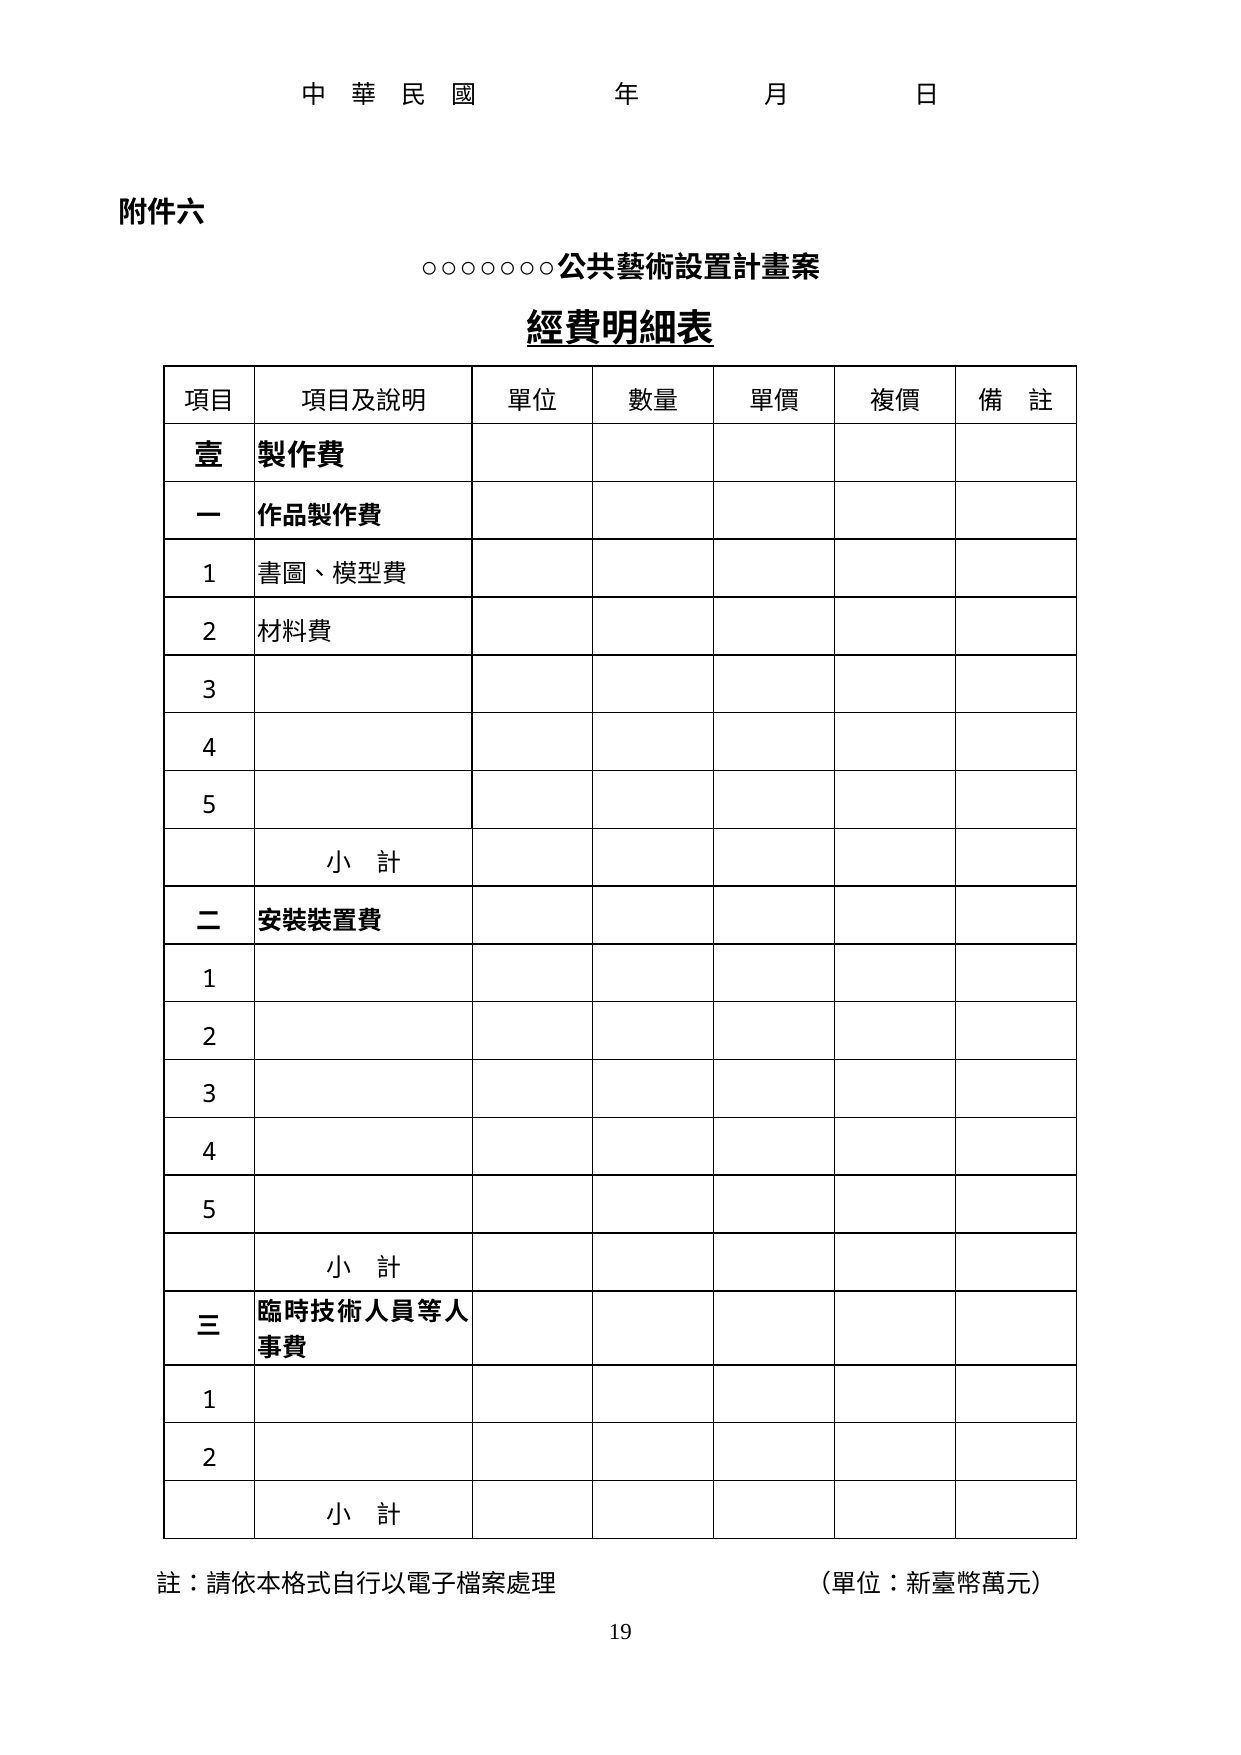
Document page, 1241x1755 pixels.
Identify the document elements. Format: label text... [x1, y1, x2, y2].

table_cell [255, 1002, 472, 1059]
table_cell [255, 1176, 472, 1232]
table_cell [714, 1481, 834, 1537]
table_cell [956, 482, 1076, 538]
table_cell [714, 1060, 834, 1116]
table_header 項目 [165, 367, 254, 423]
table_cell 壹 [165, 424, 254, 481]
table_cell [593, 598, 713, 654]
table_cell [473, 829, 592, 885]
table_cell [473, 1292, 592, 1364]
table_cell [714, 1002, 834, 1059]
table_cell 小 計 [255, 1481, 472, 1537]
table_cell [255, 945, 472, 1001]
table_cell 製作費 [255, 424, 471, 481]
table_cell 2 [165, 598, 254, 654]
table_cell [593, 1176, 713, 1232]
table_cell 小 計 [255, 1234, 472, 1290]
table_cell [255, 1060, 472, 1116]
table_header 複價 [835, 367, 955, 423]
table_cell [835, 482, 955, 538]
table_header 單位 [473, 367, 592, 423]
table_cell [956, 1234, 1076, 1290]
table_cell [835, 1002, 955, 1059]
table_cell [714, 1176, 834, 1232]
table_cell 5 [165, 771, 254, 827]
table_cell [714, 1292, 834, 1364]
table_cell 1 [165, 540, 254, 596]
table_cell [956, 829, 1076, 885]
table_cell [593, 540, 713, 596]
text 中 華 民 國 年 月 日 [118, 75, 1122, 111]
table_cell [956, 598, 1076, 654]
table_cell [835, 887, 955, 943]
table_cell [473, 656, 592, 712]
table_cell 二 [165, 887, 254, 943]
table_cell [593, 424, 713, 481]
table_cell [593, 1234, 713, 1290]
table_cell [835, 771, 955, 827]
table_cell [165, 1234, 254, 1290]
table_cell [714, 945, 834, 1001]
text 經費明細表 [118, 298, 1122, 352]
table_cell 3 [165, 656, 254, 712]
table_cell [956, 424, 1076, 481]
table_cell [714, 829, 834, 885]
table_cell [956, 1292, 1076, 1364]
table_cell [835, 540, 955, 596]
table_cell [835, 945, 955, 1001]
table_header 單價 [714, 367, 834, 423]
table_cell [956, 1002, 1076, 1059]
table_cell [593, 713, 713, 769]
table_cell [835, 1234, 955, 1290]
table_cell [714, 598, 834, 654]
table_cell [835, 598, 955, 654]
table_cell [714, 1423, 834, 1479]
table_cell [956, 1176, 1076, 1232]
table_cell [473, 1234, 592, 1290]
table_cell 4 [165, 713, 254, 769]
table_cell 1 [165, 945, 254, 1001]
table_cell [473, 598, 592, 654]
table_header 備 註 [956, 367, 1076, 423]
table_cell [956, 1366, 1076, 1422]
table_cell 2 [165, 1002, 254, 1059]
table_cell [473, 1002, 592, 1059]
table_cell [593, 1060, 713, 1116]
table_cell [473, 1366, 592, 1422]
table_cell [835, 1366, 955, 1422]
table_header 數量 [593, 367, 713, 423]
table_cell [473, 482, 592, 538]
table_cell [956, 1118, 1076, 1174]
table_cell [473, 1481, 592, 1537]
table_cell 3 [165, 1060, 254, 1116]
table_cell [956, 1423, 1076, 1479]
table_cell [593, 1002, 713, 1059]
table_cell [714, 1234, 834, 1290]
table_cell [473, 771, 592, 827]
table_cell [714, 540, 834, 596]
table_cell [956, 1060, 1076, 1116]
table_cell [714, 771, 834, 827]
table_cell [714, 713, 834, 769]
table_cell [165, 829, 254, 885]
table_cell 三 [165, 1292, 254, 1364]
table_cell [956, 540, 1076, 596]
table_cell [255, 713, 471, 769]
table_cell 2 [165, 1423, 254, 1479]
table_cell [956, 656, 1076, 712]
table_cell [473, 887, 592, 943]
table_cell [593, 482, 713, 538]
text ○○○○○○○公共藝術設置計畫案 [118, 243, 1122, 286]
table_cell 材料費 [255, 598, 471, 654]
table_cell [473, 1118, 592, 1174]
table_cell [593, 887, 713, 943]
table_cell [835, 1118, 955, 1174]
table_cell [255, 656, 471, 712]
table_cell [835, 656, 955, 712]
table_cell [593, 1292, 713, 1364]
table_cell 書圖、模型費 [255, 540, 471, 596]
table_cell [593, 1118, 713, 1174]
table_cell [593, 1423, 713, 1479]
table_cell 1 [165, 1366, 254, 1422]
text 附件六 [118, 188, 1122, 231]
table_cell 4 [165, 1118, 254, 1174]
table_cell [714, 887, 834, 943]
table_cell [593, 656, 713, 712]
table_cell 臨時技術人員等人事費 [255, 1292, 472, 1364]
table_cell [593, 1366, 713, 1422]
table_cell [835, 713, 955, 769]
table_cell [473, 424, 592, 481]
table_header 項目及說明 [255, 367, 471, 423]
table_cell [714, 482, 834, 538]
table_cell 安裝裝置費 [255, 887, 472, 943]
table_cell 小 計 [255, 829, 472, 885]
table_cell [714, 1118, 834, 1174]
table_cell [473, 713, 592, 769]
table_cell [835, 1481, 955, 1537]
table_cell [473, 1423, 592, 1479]
table_cell [956, 771, 1076, 827]
table_cell [956, 1481, 1076, 1537]
table_cell [473, 540, 592, 596]
table_cell [956, 887, 1076, 943]
table_cell [255, 1423, 472, 1479]
table_cell [956, 713, 1076, 769]
table_cell 作品製作費 [255, 482, 471, 538]
table_cell [835, 1060, 955, 1116]
table_cell [255, 1118, 472, 1174]
table_cell [835, 1423, 955, 1479]
table_cell [714, 1366, 834, 1422]
table_cell [593, 1481, 713, 1537]
table_cell 一 [165, 482, 254, 538]
text 註：請依本格式自行以電子檔案處理 （單位：新臺幣萬元） [152, 1564, 1122, 1600]
table_cell [255, 1366, 472, 1422]
table_cell [593, 771, 713, 827]
table_cell [714, 424, 834, 481]
table_cell [835, 829, 955, 885]
table_cell [165, 1481, 254, 1537]
table_cell [593, 945, 713, 1001]
table_cell [473, 945, 592, 1001]
table_cell [255, 771, 471, 827]
table_cell [956, 945, 1076, 1001]
table_cell [835, 1292, 955, 1364]
table_cell [835, 424, 955, 481]
table_cell [593, 829, 713, 885]
table_cell [473, 1176, 592, 1232]
table_cell [835, 1176, 955, 1232]
table_cell [714, 656, 834, 712]
table_cell [473, 1060, 592, 1116]
table_cell 5 [165, 1176, 254, 1232]
